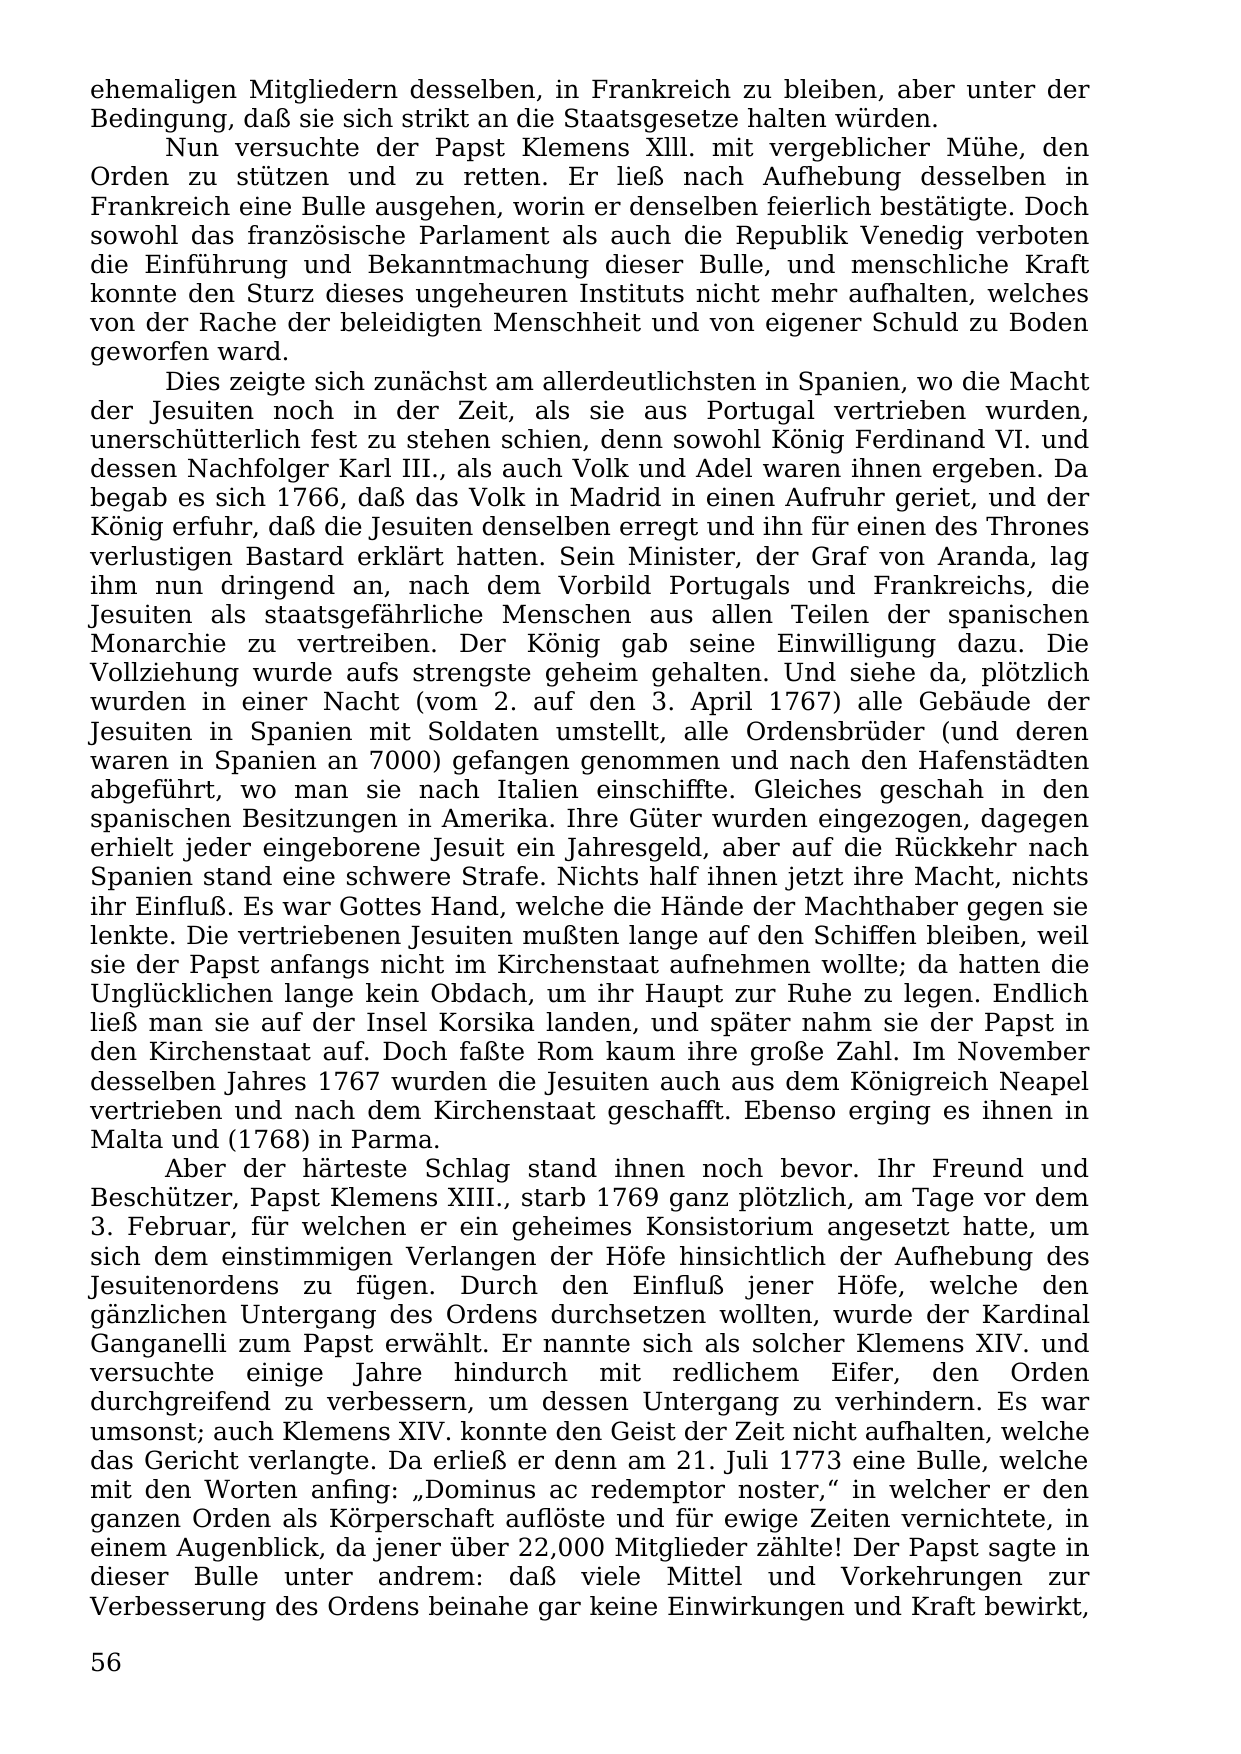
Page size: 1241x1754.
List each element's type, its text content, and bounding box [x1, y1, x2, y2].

text Dies zeigte sich zunächst am allerdeutlichsten in Spanien, wo die Macht der Jesuiten noch in der Zeit, als sie aus Portugal vertrieben wurden, unerschütterlich fest zu stehen schien, denn sowohl König Ferdinand VI. und dessen Nachfolger Karl III., als auch Volk und Adel waren ihnen ergeben. Da begab es sich 1766, daß das Volk in Madrid in einen Aufruhr geriet, und der König erfuhr, daß die Jesuiten denselben erregt und ihn für einen des Thrones verlustigen Bastard erklärt hatten. Sein Minister, der Graf von Aranda, lag ihm nun dringend an, nach dem Vorbild Portugals und Frankreichs, die Jesuiten als staatsgefährliche Menschen aus allen Teilen der spanischen Monarchie zu vertreiben. Der König gab seine Einwilligung dazu. Die Vollziehung wurde aufs strengste geheim gehalten. Und siehe da, plötzlich wurden in einer Nacht (vom 2. auf den 3. April 1767) alle Gebäude der Jesuiten in Spanien mit Soldaten umstellt, alle Ordensbrüder (und deren waren in Spanien an 7000) gefangen genommen und nach den Hafenstädten abgeführt, wo man sie nach Italien einschiffte. Gleiches geschah in den spanischen Besitzungen in Amerika. Ihre Güter wurden eingezogen, dagegen erhielt jeder eingeborene Jesuit ein Jahresgeld, aber auf die Rückkehr nach Spanien stand eine schwere Strafe. Nichts half ihnen jetzt ihre Macht, nichts ihr Einfluß. Es war Gottes Hand, welche die Hände der Machthaber gegen sie lenkte. Die vertriebenen Jesuiten mußten lange auf den Schiffen bleiben, weil sie der Papst anfangs nicht im Kirchenstaat aufnehmen wollte; da hatten die Unglücklichen lange kein Obdach, um ihr Haupt zur Ruhe zu legen. Endlich ließ man sie auf der Insel Korsika landen, und später nahm sie der Papst in den Kirchenstaat auf. Doch faßte Rom kaum ihre große Zahl. Im November desselben Jahres 1767 wurden die Jesuiten auch aus dem Königreich Neapel vertrieben und nach dem Kirchenstaat geschafft. Ebenso erging es ihnen in Malta und (1768) in Parma. [90, 367, 1091, 1154]
text Nun versuchte der Papst Klemens Xlll. mit vergeblicher Mühe, den Orden zu stützen und zu retten. Er ließ nach Aufhebung desselben in Frankreich eine Bulle ausgehen, worin er denselben feierlich bestätigte. Doch sowohl das französische Parlament als auch die Republik Venedig verboten die Einführung und Bekanntmachung dieser Bulle, und menschliche Kraft konnte den Sturz dieses ungeheuren Instituts nicht mehr aufhalten, welches von der Rache der beleidigten Menschheit und von eigener Schuld zu Boden geworfen ward. [90, 133, 1091, 367]
text ehemaligen Mitgliedern desselben, in Frankreich zu bleiben, aber unter der Bedingung, daß sie sich strikt an die Staatsgesetze halten würden. [90, 75, 1091, 133]
text Aber der härteste Schlag stand ihnen noch bevor. Ihr Freund und Beschützer, Papst Klemens XIII., starb 1769 ganz plötzlich, am Tage vor dem 3. Februar, für welchen er ein geheimes Konsistorium angesetzt hatte, um sich dem einstimmigen Verlangen der Höfe hinsichtlich der Aufhebung des Jesuitenordens zu fügen. Durch den Einfluß jener Höfe, welche den gänzlichen Untergang des Ordens durchsetzen wollten, wurde der Kardinal Ganganelli zum Papst erwählt. Er nannte sich als solcher Klemens XIV. und versuchte einige Jahre hindurch mit redlichem Eifer, den Orden durchgreifend zu verbessern, um dessen Untergang zu verhindern. Es war umsonst; auch Klemens XIV. konnte den Geist der Zeit nicht aufhalten, welche das Gericht verlangte. Da erließ er denn am 21. Juli 1773 eine Bulle, welche mit den Worten anfing: „Dominus ac redemptor noster,“ in welcher er den ganzen Orden als Körperschaft auflöste und für ewige Zeiten vernichtete, in einem Augenblick, da jener über 22,000 Mitglieder zählte! Der Papst sagte in dieser Bulle unter andrem: daß viele Mittel und Vorkehrungen zur Verbesserung des Ordens beinahe gar keine Einwirkungen und Kraft bewirkt, [90, 1154, 1091, 1621]
